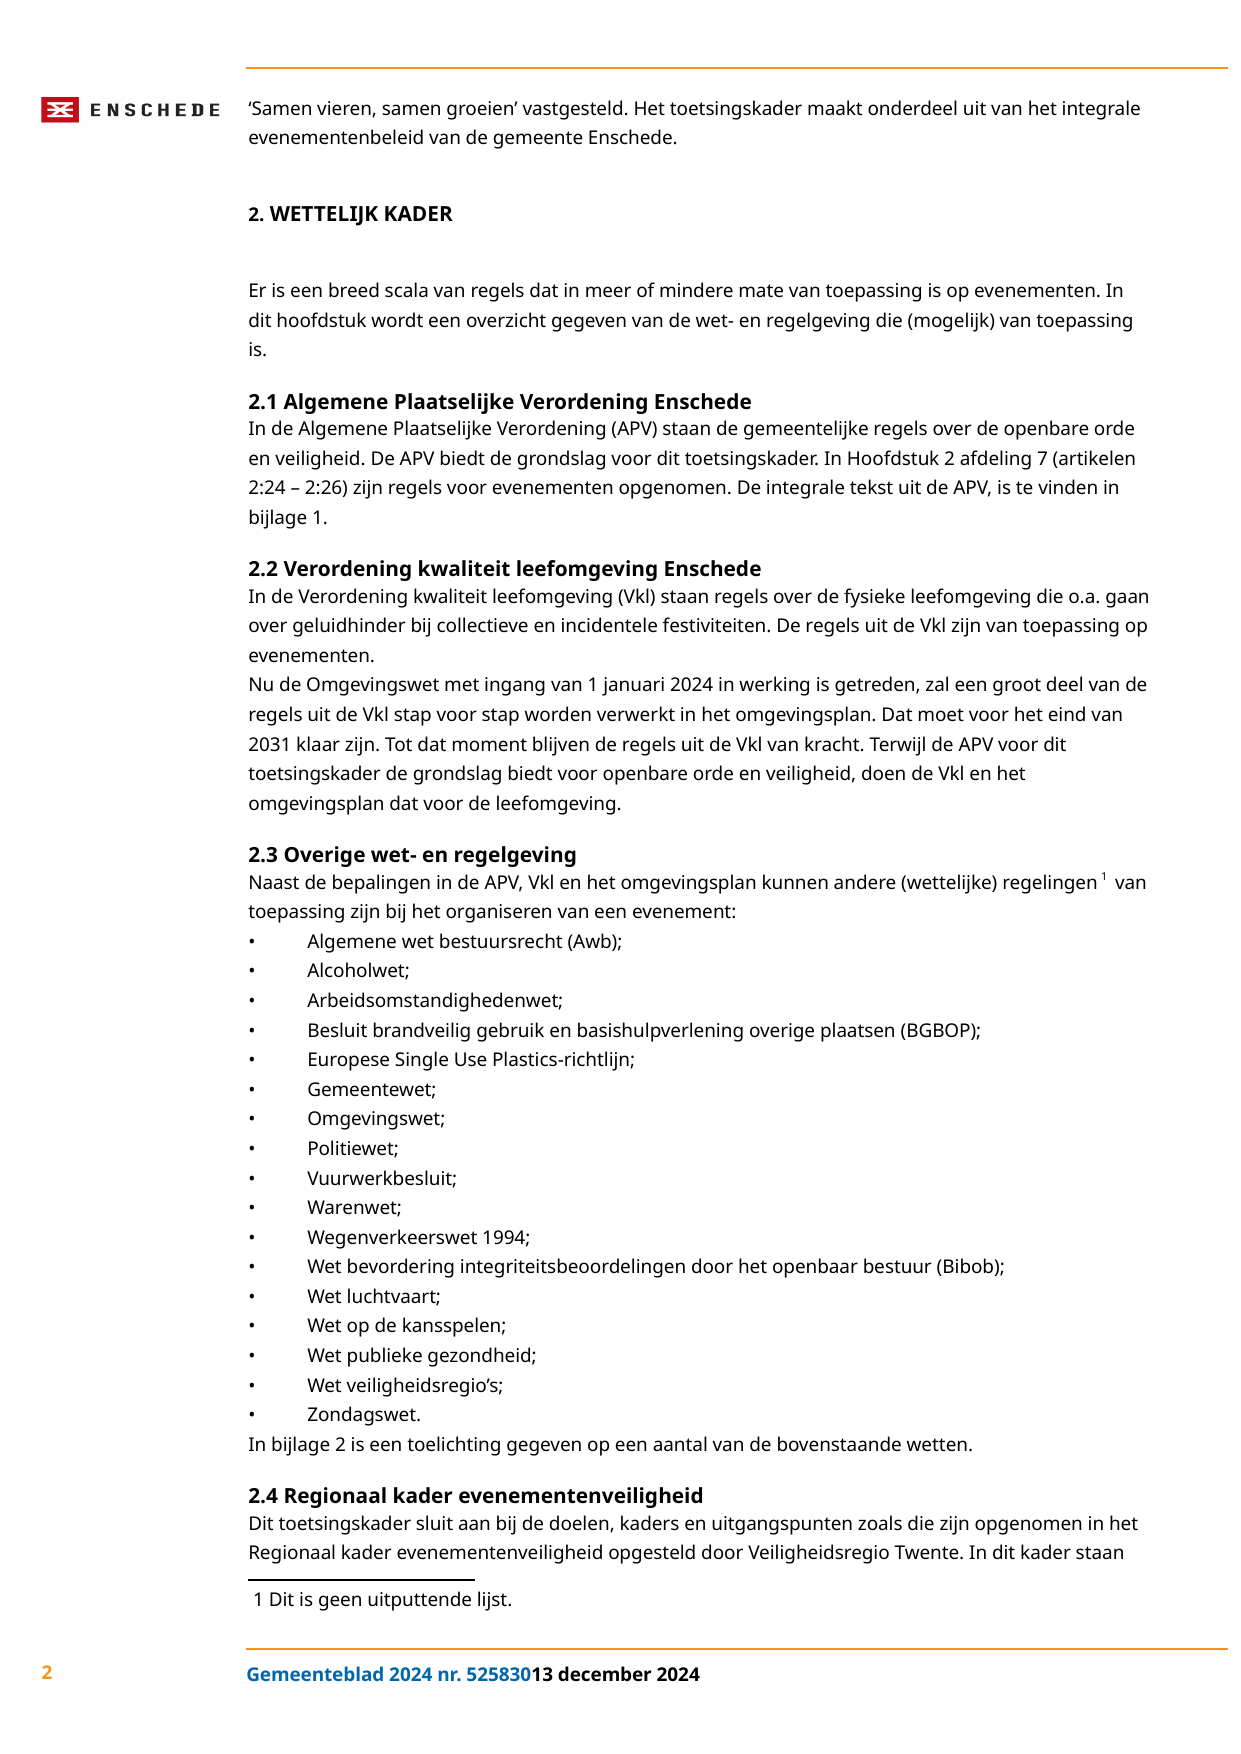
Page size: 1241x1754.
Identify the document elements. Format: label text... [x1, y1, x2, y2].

list Algemene wet bestuursrecht (Awb); [248, 928, 1152, 954]
text 2.4 Regionaal kader evenementenveiligheid [248, 1481, 1152, 1510]
text 2. WETTELIJK KADER [248, 199, 1152, 228]
list Besluit brandveilig gebruik en basishulpverlening overige plaatsen (BGBOP); [248, 1017, 1152, 1042]
text 2.2 Verordening kwaliteit leefomgeving Enschede [248, 554, 1152, 583]
list Alcoholwet; [248, 958, 1152, 983]
list Warenwet; [248, 1194, 1152, 1220]
text Er is een breed scala van regels dat in meer of mindere mate van toepassing is op evenementen. In dit hoofdstuk wordt een overzicht gegeven van de wet- en regelgeving die (mogelijk) van toepassing is. [248, 277, 1152, 362]
text Naast de bepalingen in de APV, Vkl en het omgevingsplan kunnen andere (wettelijke) regelingen van toepassing zijn bij het organiseren van een evenement: [248, 869, 1152, 924]
list Wet bevordering integriteitsbeoordelingen door het openbaar bestuur (Bibob); [248, 1253, 1152, 1279]
list Wet luchtvaart; [248, 1283, 1152, 1309]
list Vuurwerkbesluit; [248, 1165, 1152, 1190]
text 2.1 Algemene Plaatselijke Verordening Enschede [248, 387, 1152, 415]
text In de Algemene Plaatselijke Verordening (APV) staan de gemeentelijke regels over de openbare orde en veiligheid. De APV biedt de grondslag voor dit toetsingskader. In Hoofdstuk 2 afdeling 7 (artikelen 2:24 – 2:26) zijn regels voor evenementen opgenomen. De integrale tekst uit de APV, is te vinden in bijlage 1. [248, 415, 1152, 530]
text Dit is geen uitputtende lijst. [248, 1586, 1152, 1612]
list Politiewet; [248, 1135, 1152, 1161]
list Arbeidsomstandighedenwet; [248, 987, 1152, 1013]
list Omgevingswet; [248, 1106, 1152, 1131]
text Dit toetsingskader sluit aan bij de doelen, kaders en uitgangspunten zoals die zijn opgenomen in het Regionaal kader evenementenveiligheid opgesteld door Veiligheidsregio Twente. In dit kader staan [248, 1510, 1152, 1565]
list Wet op de kansspelen; [248, 1313, 1152, 1338]
list Wet publieke gezondheid; [248, 1342, 1152, 1368]
text Nu de Omgevingswet met ingang van 1 januari 2024 in werking is getreden, zal een groot deel van de regels uit de Vkl stap voor stap worden verwerkt in het omgevingsplan. Dat moet voor het eind van 2031 klaar zijn. Tot dat moment blijven de regels uit de Vkl van kracht. Terwijl de APV voor dit toetsingskader de grondslag biedt voor openbare orde en veiligheid, doen de Vkl en het omgevingsplan dat voor de leefomgeving. [248, 672, 1152, 816]
list Gemeentewet; [248, 1076, 1152, 1102]
list Wet veiligheidsregio’s; [248, 1372, 1152, 1397]
list Wegenverkeerswet 1994; [248, 1224, 1152, 1249]
text In bijlage 2 is een toelichting gegeven op een aantal van de bovenstaande wetten. [248, 1431, 1152, 1457]
text 2.3 Overige wet- en regelgeving [248, 840, 1152, 869]
picture [41, 47, 231, 172]
list Zondagswet. [248, 1401, 1152, 1427]
text ‘Samen vieren, samen groeien’ vastgesteld. Het toetsingskader maakt onderdeel uit van het integrale evenementenbeleid van de gemeente Enschede. [248, 95, 1152, 150]
text In de Verordening kwaliteit leefomgeving (Vkl) staan regels over de fysieke leefomgeving die o.a. gaan over geluidhinder bij collectieve en incidentele festiviteiten. De regels uit de Vkl zijn van toepassing op evenementen. [248, 583, 1152, 668]
list Europese Single Use Plastics-richtlijn; [248, 1046, 1152, 1072]
